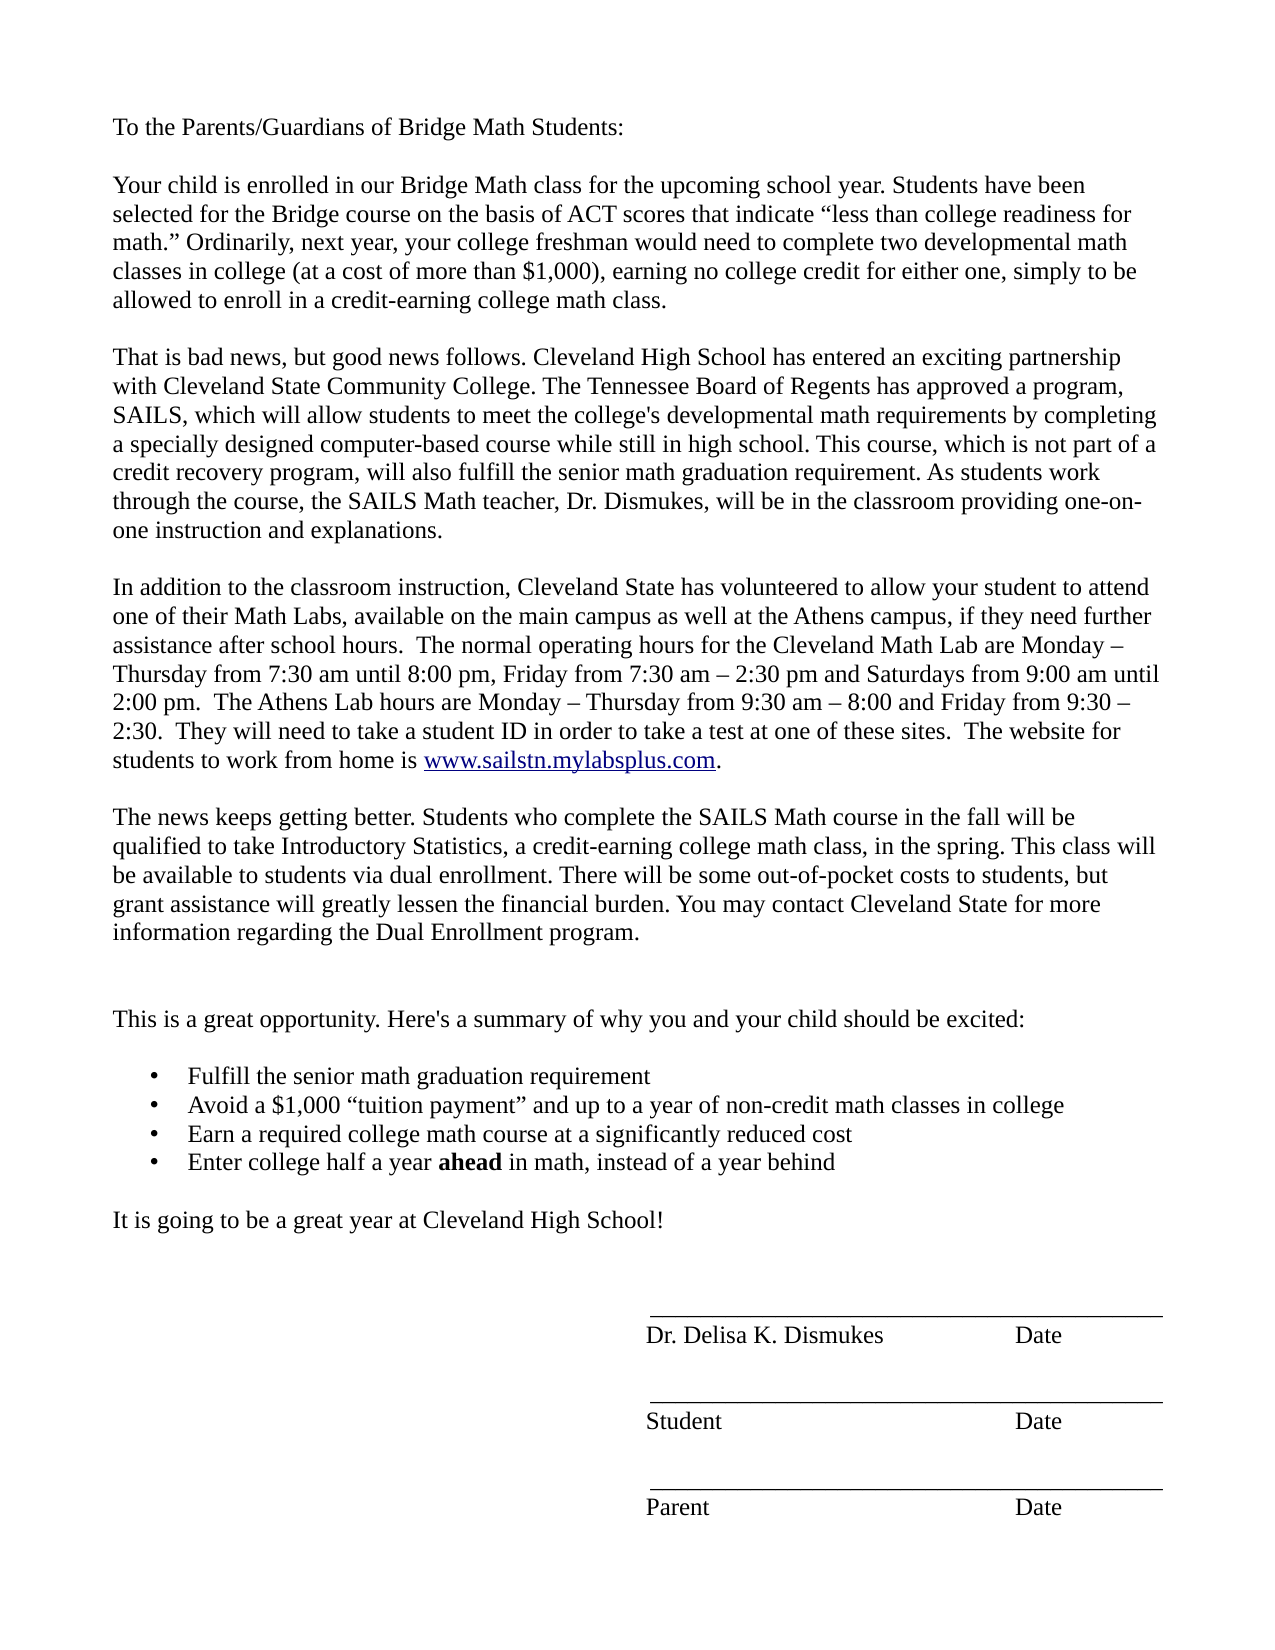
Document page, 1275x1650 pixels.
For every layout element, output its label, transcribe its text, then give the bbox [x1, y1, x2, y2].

list Earn a required college math course at a significantly reduced cost [150, 1119, 1162, 1147]
text The news keeps getting better. Students who complete the SAILS Math course in the fall will be qualified to take Introductory Statistics, a credit-earning college math class, in the spring. This class will be available to students via dual enrollment. There will be some out-of-pocket costs to students, but grant assistance will greatly lessen the financial burden. You may contact Cleveland State for more information regarding the Dual Enrollment program. [112, 802, 1162, 946]
text Student Date [112, 1406, 1162, 1435]
text That is bad news, but good news follows. Cleveland High School has entered an exciting partnership with Cleveland State Community College. The Tennessee Board of Regents has approved a program, SAILS, which will allow students to meet the college's developmental math requirements by completing a specially designed computer-based course while still in high school. This course, which is not part of a credit recovery program, will also fulfill the senior math graduation requirement. As students work through the course, the SAILS Math teacher, Dr. Dismukes, will be in the classroom providing one-on-one instruction and explanations. [112, 342, 1162, 544]
text _________________________________________ [112, 1291, 1162, 1320]
text _________________________________________ [112, 1464, 1162, 1492]
list Avoid a $1,000 “tuition payment” and up to a year of non-credit math classes in college [150, 1090, 1162, 1119]
text In addition to the classroom instruction, Cleveland State has volunteered to allow your student to attend one of their Math Labs, available on the main campus as well at the Athens campus, if they need further assistance after school hours. The normal operating hours for the Cleveland Math Lab are Monday – Thursday from 7:30 am until 8:00 pm, Friday from 7:30 am – 2:30 pm and Saturdays from 9:00 am until 2:00 pm. The Athens Lab hours are Monday – Thursday from 9:30 am – 8:00 and Friday from 9:30 – 2:30. They will need to take a student ID in order to take a test at one of these sites. The website for students to work from home is www.sailstn.mylabsplus.com. [112, 572, 1162, 774]
text To the Parents/Guardians of Bridge Math Students: [112, 112, 1162, 141]
text Your child is enrolled in our Bridge Math class for the upcoming school year. Students have been selected for the Bridge course on the basis of ACT scores that indicate “less than college readiness for math.” Ordinarily, next year, your college freshman would need to complete two developmental math classes in college (at a cost of more than $1,000), earning no college credit for either one, simply to be allowed to enroll in a credit-earning college math class. [112, 170, 1162, 314]
text Parent Date [112, 1492, 1162, 1521]
text _________________________________________ [112, 1377, 1162, 1406]
list Enter college half a year ahead in math, instead of a year behind [150, 1147, 1162, 1176]
text It is going to be a great year at Cleveland High School! [112, 1205, 1162, 1234]
text Dr. Delisa K. Dismukes Date [112, 1320, 1162, 1349]
list Fulfill the senior math graduation requirement [150, 1061, 1162, 1090]
text This is a great opportunity. Here's a summary of why you and your child should be excited: [112, 1004, 1162, 1032]
